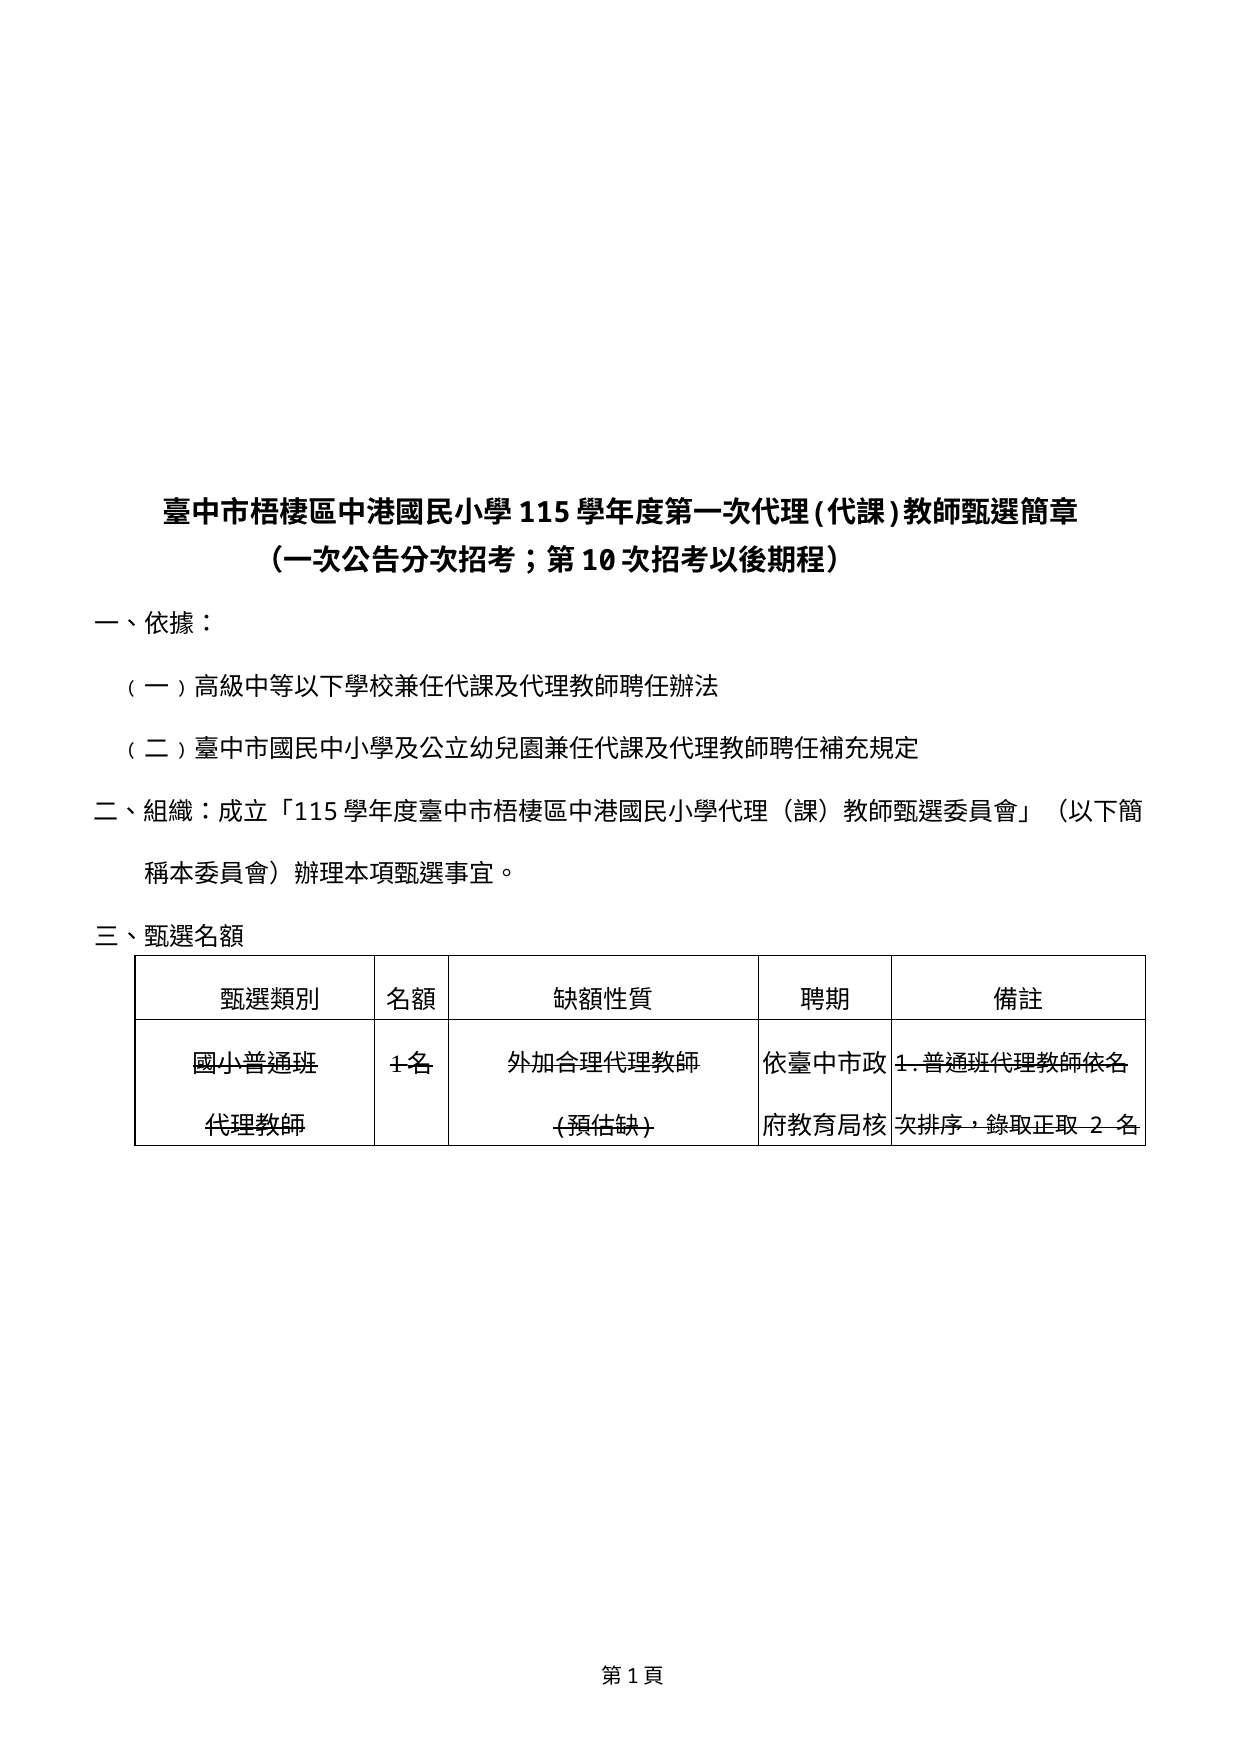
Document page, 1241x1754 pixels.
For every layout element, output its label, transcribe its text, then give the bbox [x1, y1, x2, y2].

table_cell 外加合理代理教師 (預估缺) [449, 1020, 758, 1145]
text （一次公告分次招考；第10次招考以後期程） [94, 532, 1146, 580]
table_header 聘期 [759, 956, 891, 1019]
table_header 缺額性質 [449, 956, 758, 1019]
table_cell 1名 [375, 1020, 448, 1145]
text ﹙一﹚高級中等以下學校兼任代課及代理教師聘任辦法 [119, 643, 1146, 705]
table_header 備註 [892, 956, 1145, 1019]
text 二、組織：成立「115學年度臺中市梧棲區中港國民小學代理（課）教師甄選委員會」（以下簡稱本委員會）辦理本項甄選事宜。 [93, 768, 1146, 893]
table_cell 1.普通班代理教師依名次排序，錄取正取 2 名(依序為外加合理預估缺、借調預估缺)，並備取若干名。 2.鐘點教師每週授課節數暫定10~16節。 3.閩南語鐘點教師每週6節。 4實際授課內容須配合學校需求彈性調配，並須配合學校安排協助相關活動。 5.代理原因消滅時無條件終止聘約。 [892, 1020, 1145, 1145]
table_header 名額 [375, 956, 448, 1019]
text 三、甄選名額 [94, 893, 1146, 955]
table_header 甄選類別 [136, 956, 374, 1019]
table_cell 依臺中市政府教育局核 [759, 1020, 891, 1145]
text ﹙二﹚臺中市國民中小學及公立幼兒園兼任代課及代理教師聘任補充規定 [119, 705, 1146, 768]
table_cell 國小普通班 代理教師 [136, 1020, 374, 1145]
text 臺中市梧棲區中港國民小學115學年度第一次代理(代課)教師甄選簡章 [94, 484, 1146, 532]
text 一、依據： [94, 580, 1146, 643]
